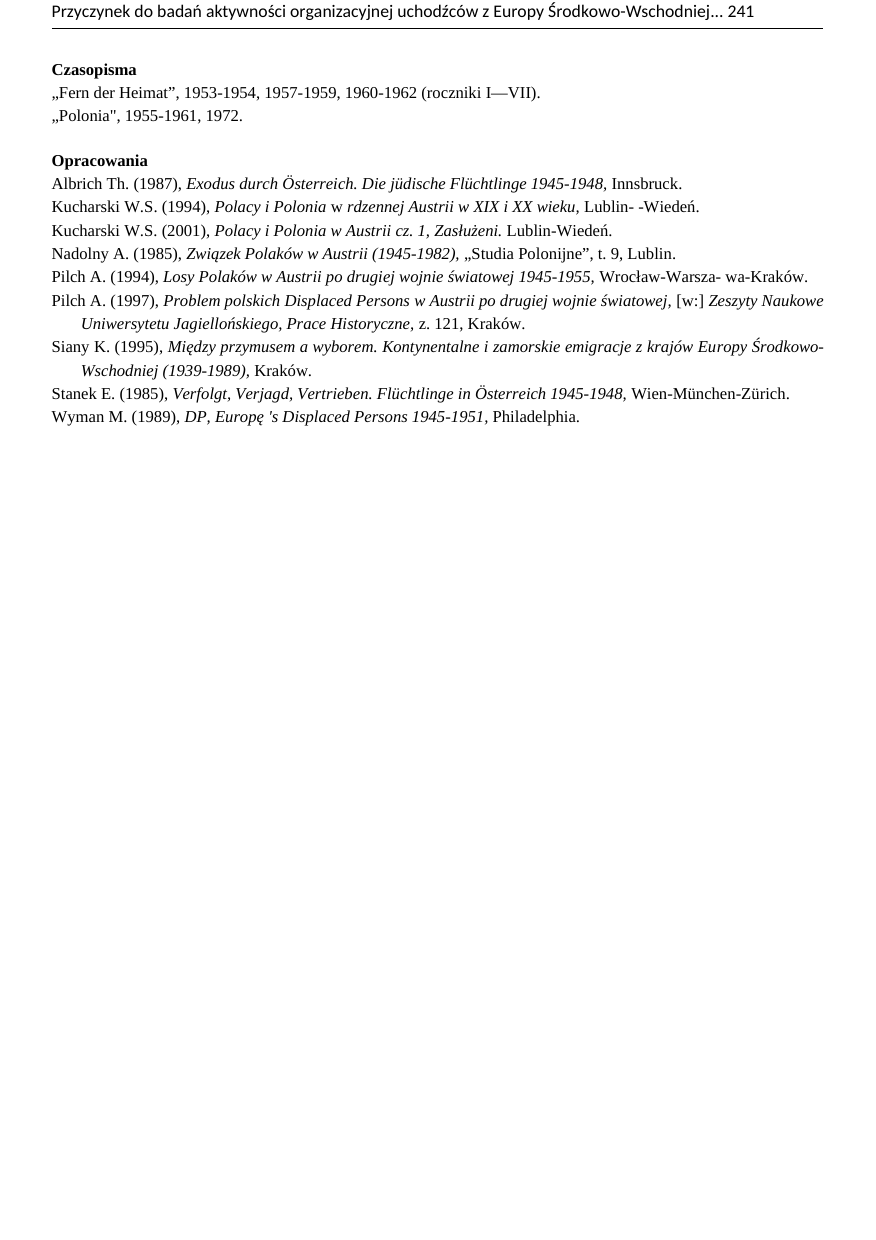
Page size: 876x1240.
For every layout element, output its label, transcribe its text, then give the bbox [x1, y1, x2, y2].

text Siany K. (1995), Między przymusem a wyborem. Kontynentalne i zamorskie emigracje z krajów Eu­ropy Środkowo-Wschodniej (1939-1989), Kraków. [51, 337, 825, 379]
text Albrich Th. (1987), Exodus durch Österreich. Die jüdische Flüchtlinge 1945-1948, Innsbruck. [51, 174, 825, 193]
text Wyman M. (1989), DP, Europę 's Displaced Persons 1945-1951, Philadelphia. [51, 407, 825, 426]
text Nadolny A. (1985), Związek Polaków w Austrii (1945-1982), „Studia Polonijne”, t. 9, Lublin. [51, 244, 825, 263]
text Stanek E. (1985), Verfolgt, Verjagd, Vertrieben. Flüchtlinge in Österreich 1945-1948, Wien-Mün­chen-Zürich. [51, 384, 825, 403]
text Czasopisma [51, 59, 825, 79]
text Kucharski W.S. (1994), Polacy i Polonia w rdzennej Austrii w XIX i XX wieku, Lublin- -Wiedeń. [51, 197, 825, 216]
text „Polonia", 1955-1961, 1972. [51, 106, 825, 125]
text Opracowania [51, 150, 825, 169]
text Kucharski W.S. (2001), Polacy i Polonia w Austrii cz. 1, Zasłużeni. Lublin-Wiedeń. [51, 220, 825, 239]
text Pilch A. (1997), Problem polskich Displaced Persons w Austrii po drugiej wojnie światowej, [w:] Zeszyty Naukowe Uniwersytetu Jagiellońskiego, Prace Historyczne, z. 121, Kraków. [51, 290, 825, 333]
text Przyczynek do badań aktywności organizacyjnej uchodźców z Europy Środkowo-Wschodniej... 241 [51, 0, 823, 22]
text „Fern der Heimat”, 1953-1954, 1957-1959, 1960-1962 (roczniki I—VII). [51, 83, 825, 102]
text Pilch A. (1994), Losy Polaków w Austrii po drugiej wojnie światowej 1945-1955, Wrocław-Warsza- wa-Kraków. [51, 267, 825, 286]
